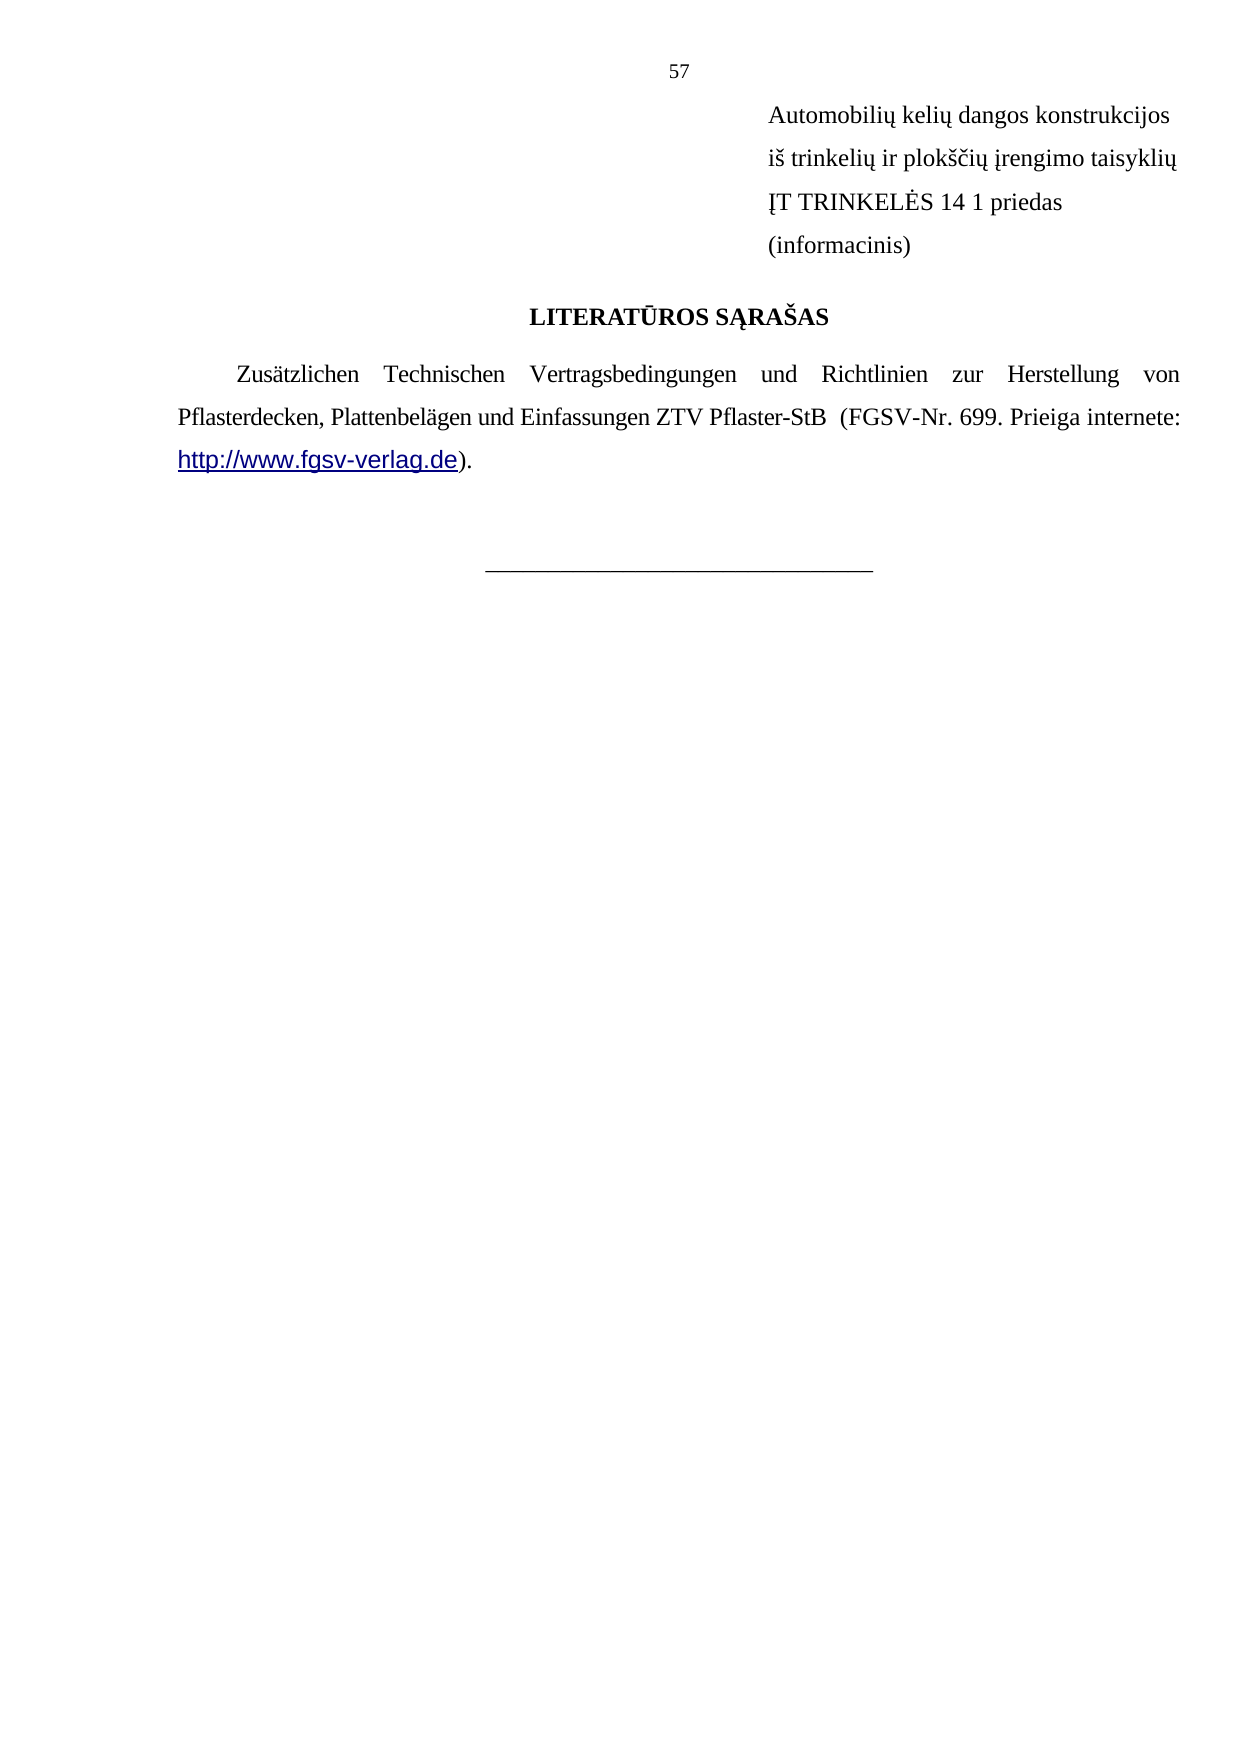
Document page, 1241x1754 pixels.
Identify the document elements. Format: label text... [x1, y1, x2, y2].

text Automobilių kelių dangos konstrukcijos iš trinkelių ir plokščių įrengimo taisyklių ĮT TRINKELĖS 14 1 priedas (informacinis) [768, 100, 1181, 258]
text Zusätzlichen Technischen Vertragsbedingungen und Richtlinien zur Herstellung von Pflasterdecken, Plattenbelägen und Einfassungen ZTV Pflaster-StB (FGSV-Nr. 699. Prieiga internete: http://www.fgsv-verlag.de). [177, 359, 1181, 474]
text _______________________________ [177, 546, 1181, 575]
subtitle LITERATŪROS SĄRAŠAS [177, 302, 1181, 330]
